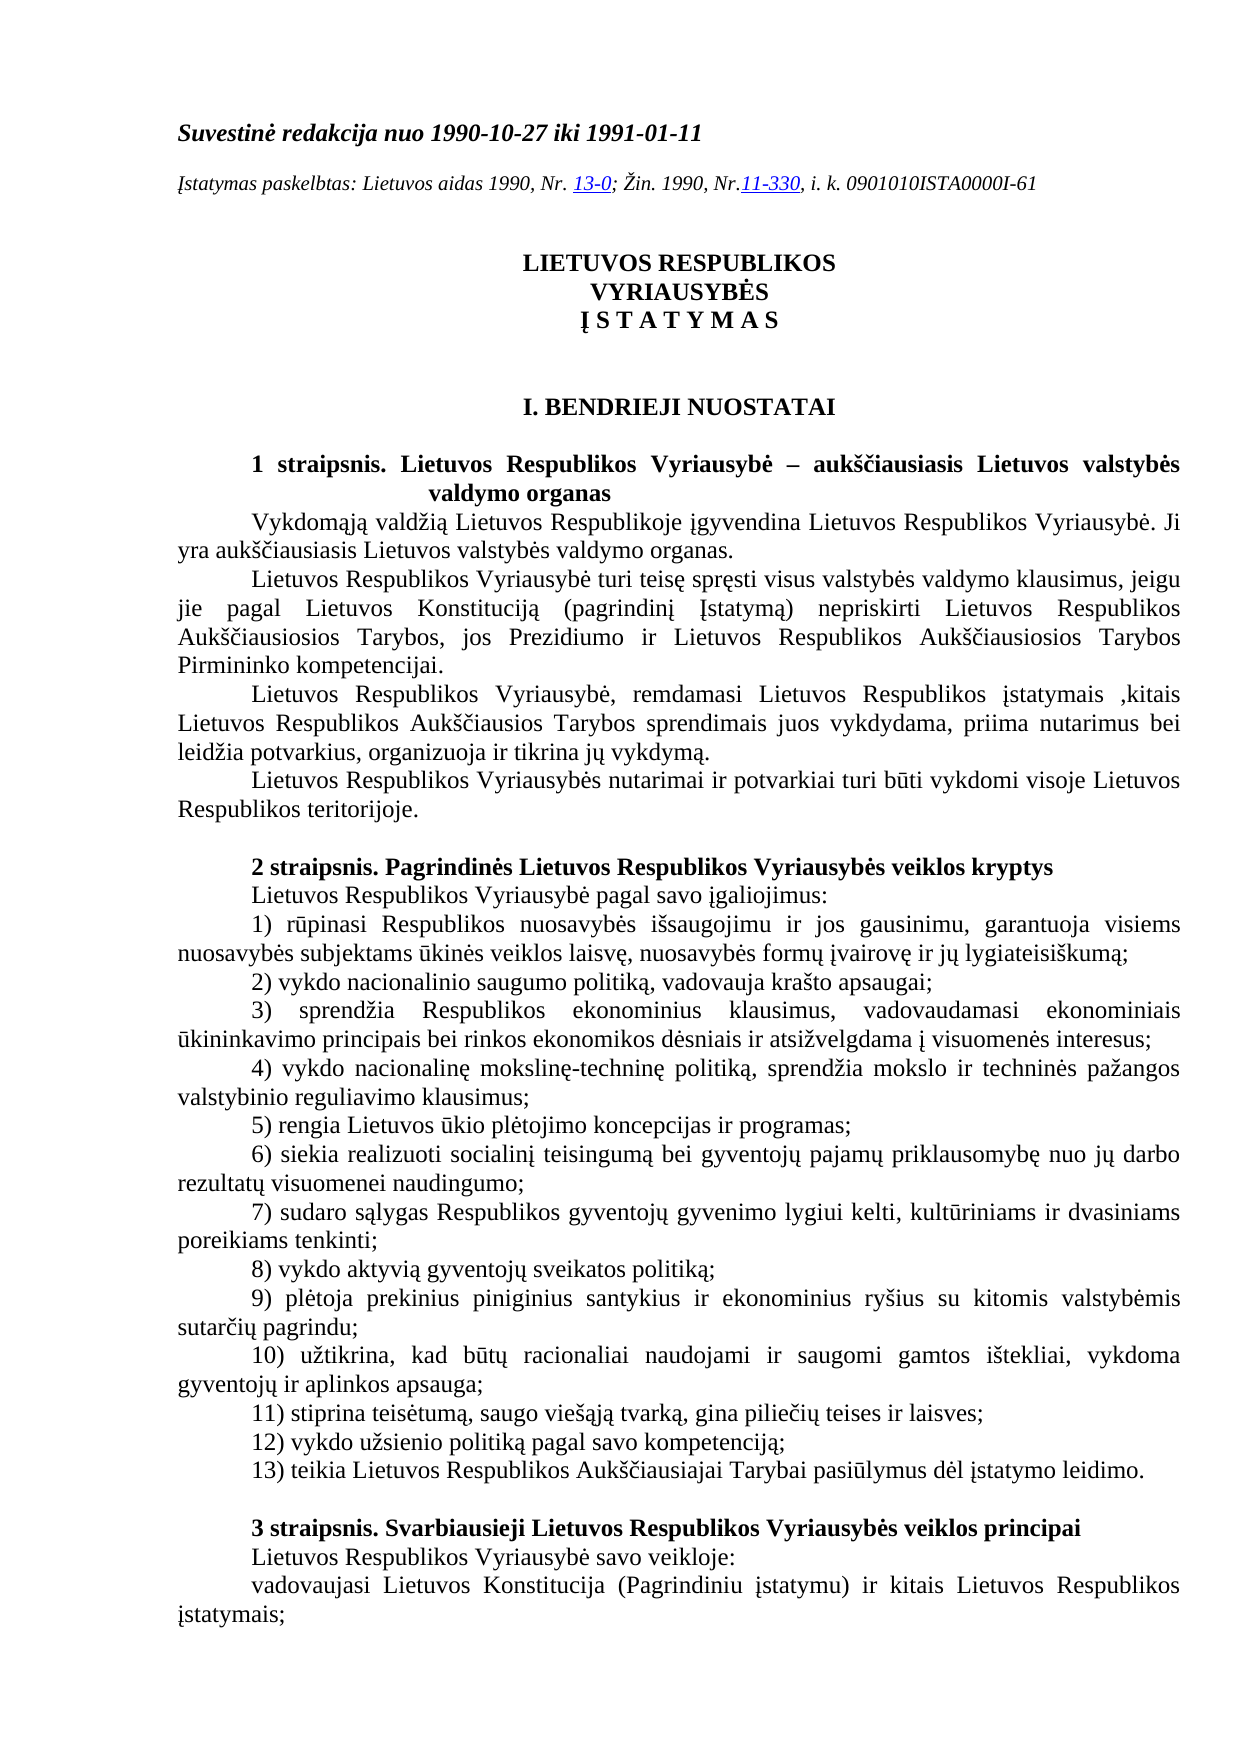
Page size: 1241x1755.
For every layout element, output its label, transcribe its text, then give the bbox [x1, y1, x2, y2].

text 2 straipsnis. Pagrindinės Lietuvos Respublikos Vyriausybės veiklos kryptys [177, 852, 1181, 880]
text Lietuvos Respublikos Vyriausybės nutarimai ir potvarkiai turi būti vykdomi visoje Lietuvos Respublikos teritorijoje. [177, 765, 1181, 823]
text 8) vykdo aktyvią gyventojų sveikatos politiką; [177, 1254, 1181, 1283]
text 1) rūpinasi Respublikos nuosavybės išsaugojimu ir jos gausinimu, garantuoja visiems nuosavybės subjektams ūkinės veiklos laisvę, nuosavybės formų įvairovę ir jų lygiateisiškumą; [177, 909, 1181, 967]
text Lietuvos Respublikos Vyriausybė, remdamasi Lietuvos Respublikos įstatymais ,kitais Lietuvos Respublikos Aukščiausios Tarybos sprendimais juos vykdydama, priima nutarimus bei leidžia potvarkius, organizuoja ir tikrina jų vykdymą. [177, 679, 1181, 765]
text 5) rengia Lietuvos ūkio plėtojimo koncepcijas ir programas; [177, 1110, 1181, 1139]
text 3 straipsnis. Svarbiausieji Lietuvos Respublikos Vyriausybės veiklos principai [177, 1513, 1181, 1542]
text Lietuvos Respublikos Vyriausybė savo veikloje: [177, 1542, 1181, 1570]
text LIETUVOS RESPUBLIKOS [177, 248, 1181, 277]
text VYRIAUSYBĖS [177, 277, 1181, 305]
text Suvestinė redakcija nuo 1990-10-27 iki 1991-01-11 [177, 118, 1181, 147]
text 1 straipsnis. Lietuvos Respublikos Vyriausybė – aukščiausiasis Lietuvos valstybės valdymo organas [251, 449, 1181, 507]
text 6) siekia realizuoti socialinį teisingumą bei gyventojų pajamų priklausomybę nuo jų darbo rezultatų visuomenei naudingumo; [177, 1139, 1181, 1197]
text 4) vykdo nacionalinę mokslinę-techninę politiką, sprendžia mokslo ir techninės pažangos valstybinio reguliavimo klausimus; [177, 1053, 1181, 1110]
text 10) užtikrina, kad būtų racionaliai naudojami ir saugomi gamtos ištekliai, vykdoma gyventojų ir aplinkos apsauga; [177, 1340, 1181, 1398]
text 13) teikia Lietuvos Respublikos Aukščiausiajai Tarybai pasiūlymus dėl įstatymo leidimo. [177, 1455, 1181, 1484]
text 7) sudaro sąlygas Respublikos gyventojų gyvenimo lygiui kelti, kultūriniams ir dvasiniams poreikiams tenkinti; [177, 1197, 1181, 1254]
text 11) stiprina teisėtumą, saugo viešąją tvarką, gina piliečių teises ir laisves; [177, 1398, 1181, 1427]
text Įstatymas paskelbtas: Lietuvos aidas 1990, Nr. 13-0; Žin. 1990, Nr.11-330, i. k. 0901010ISTA0000I-61 [177, 171, 1181, 195]
text I. BENDRIEJI NUOSTATAI [177, 392, 1181, 420]
text Vykdomąją valdžią Lietuvos Respublikoje įgyvendina Lietuvos Respublikos Vyriausybė. Ji yra aukščiausiasis Lietuvos valstybės valdymo organas. [177, 507, 1181, 564]
text Į S T A T Y M A S [177, 305, 1181, 334]
text 3) sprendžia Respublikos ekonominius klausimus, vadovaudamasi ekonominiais ūkininkavimo principais bei rinkos ekonomikos dėsniais ir atsižvelgdama į visuomenės interesus; [177, 995, 1181, 1053]
text vadovaujasi Lietuvos Konstitucija (Pagrindiniu įstatymu) ir kitais Lietuvos Respublikos įstatymais; [177, 1570, 1181, 1628]
text 12) vykdo užsienio politiką pagal savo kompetenciją; [177, 1427, 1181, 1455]
text 9) plėtoja prekinius piniginius santykius ir ekonominius ryšius su kitomis valstybėmis sutarčių pagrindu; [177, 1283, 1181, 1340]
text Lietuvos Respublikos Vyriausybė turi teisę spręsti visus valstybės valdymo klausimus, jeigu jie pagal Lietuvos Konstituciją (pagrindinį Įstatymą) nepriskirti Lietuvos Respublikos Aukščiausiosios Tarybos, jos Prezidiumo ir Lietuvos Respublikos Aukščiausiosios Tarybos Pirmininko kompetencijai. [177, 564, 1181, 679]
text 2) vykdo nacionalinio saugumo politiką, vadovauja krašto apsaugai; [177, 967, 1181, 995]
text Lietuvos Respublikos Vyriausybė pagal savo įgaliojimus: [177, 880, 1181, 909]
